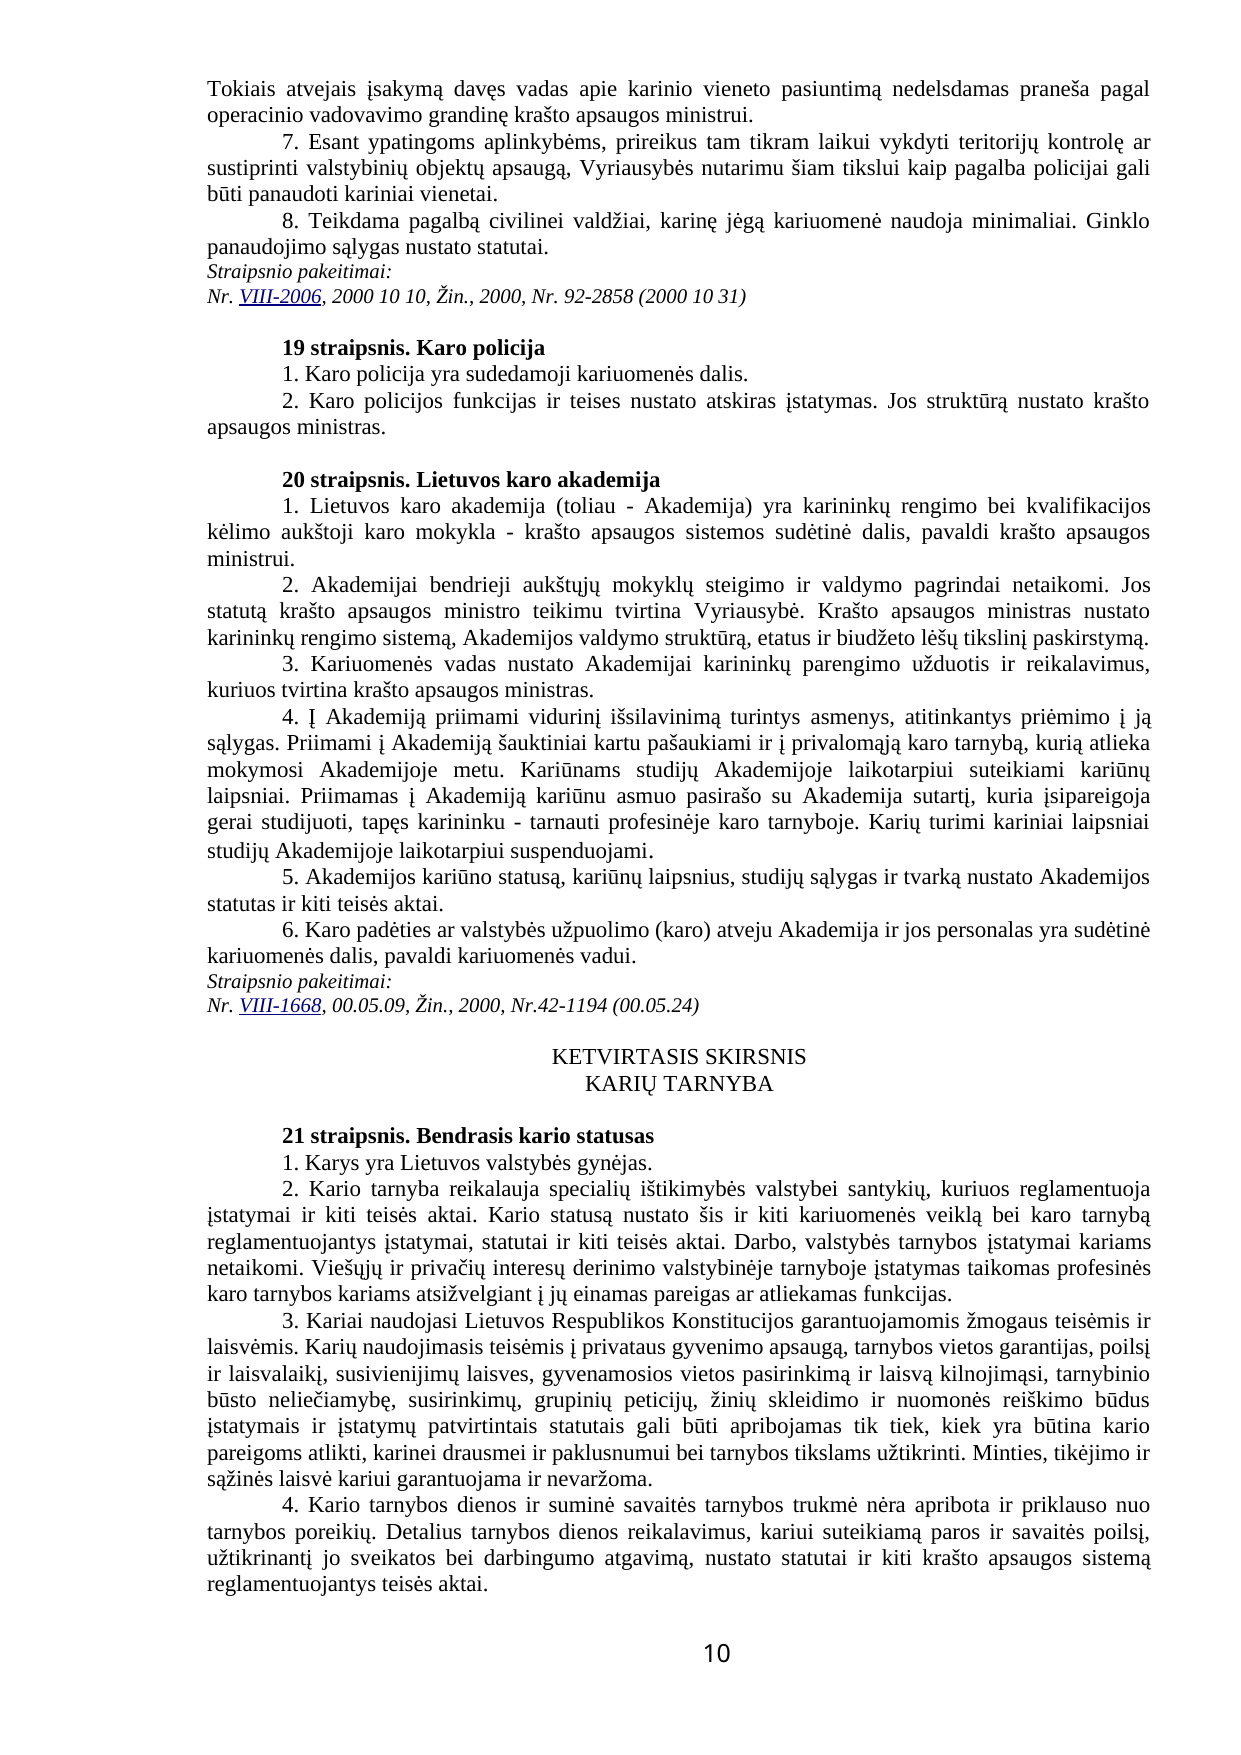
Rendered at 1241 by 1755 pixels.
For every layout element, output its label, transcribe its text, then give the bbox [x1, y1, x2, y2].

text 3. Kariuomenės vadas nustato Akademijai karininkų parengimo užduotis ir reikalavimus, kuriuos tvirtina krašto apsaugos ministras. [207, 650, 1152, 703]
text 6. Karo padėties ar valstybės užpuolimo (karo) atveju Akademija ir jos personalas yra sudėtinė kariuomenės dalis, pavaldi kariuomenės vadui. [207, 916, 1152, 969]
text KARIŲ TARNYBA [207, 1070, 1152, 1096]
text 4. Kario tarnybos dienos ir suminė savaitės tarnybos trukmė nėra apribota ir priklauso nuo tarnybos poreikių. Detalius tarnybos dienos reikalavimus, kariui suteikiamą paros ir savaitės poilsį, užtikrinantį jo sveikatos bei darbingumo atgavimą, nustato statutai ir kiti krašto apsaugos sistemą reglamentuojantys teisės aktai. [207, 1491, 1152, 1597]
text 8. Teikdama pagalbą civilinei valdžiai, karinę jėgą kariuomenė naudoja minimaliai. Ginklo panaudojimo sąlygas nustato statutai. [207, 207, 1152, 259]
text 5. Akademijos kariūno statusą, kariūnų laipsnius, studijų sąlygas ir tvarką nustato Akademijos statutas ir kiti teisės aktai. [207, 863, 1152, 916]
text Straipsnio pakeitimai: [207, 969, 1152, 993]
text 7. Esant ypatingoms aplinkybėms, prireikus tam tikram laikui vykdyti teritorijų kontrolę ar sustiprinti valstybinių objektų apsaugą, Vyriausybės nutarimu šiam tikslui kaip pagalba policijai gali būti panaudoti kariniai vienetai. [207, 128, 1152, 207]
text 1. Karo policija yra sudedamoji kariuomenės dalis. [207, 360, 1152, 387]
text 20 straipsnis. Lietuvos karo akademija [207, 466, 1152, 492]
text 1. Lietuvos karo akademija (toliau - Akademija) yra karininkų rengimo bei kvalifikacijos kėlimo aukštoji karo mokykla - krašto apsaugos sistemos sudėtinė dalis, pavaldi krašto apsaugos ministrui. [207, 492, 1152, 571]
text 4. Į Akademiją priimami vidurinį išsilavinimą turintys asmenys, atitinkantys priėmimo į ją sąlygas. Priimami į Akademiją šauktiniai kartu pašaukiami ir į privalomąją karo tarnybą, kurią atlieka mokymosi Akademijoje metu. Kariūnams studijų Akademijoje laikotarpiui suteikiami kariūnų laipsniai. Priimamas į Akademiją kariūnu asmuo pasirašo su Akademija sutartį, kuria įsipareigoja gerai studijuoti, tapęs karininku - tarnauti profesinėje karo tarnyboje. Karių turimi kariniai laipsniai studijų Akademijoje laikotarpiui suspenduojami. [207, 703, 1152, 863]
text Nr. VIII-2006, 2000 10 10, Žin., 2000, Nr. 92-2858 (2000 10 31) [207, 283, 1152, 308]
text 3. Kariai naudojasi Lietuvos Respublikos Konstitucijos garantuojamomis žmogaus teisėmis ir laisvėmis. Karių naudojimasis teisėmis į privataus gyvenimo apsaugą, tarnybos vietos garantijas, poilsį ir laisvalaikį, susivienijimų laisves, gyvenamosios vietos pasirinkimą ir laisvą kilnojimąsi, tarnybinio būsto neliečiamybę, susirinkimų, grupinių peticijų, žinių skleidimo ir nuomonės reiškimo būdus įstatymais ir įstatymų patvirtintais statutais gali būti apribojamas tik tiek, kiek yra būtina kario pareigoms atlikti, karinei drausmei ir paklusnumui bei tarnybos tikslams užtikrinti. Minties, tikėjimo ir sąžinės laisvė kariui garantuojama ir nevaržoma. [207, 1307, 1152, 1491]
text 2. Akademijai bendrieji aukštųjų mokyklų steigimo ir valdymo pagrindai netaikomi. Jos statutą krašto apsaugos ministro teikimu tvirtina Vyriausybė. Krašto apsaugos ministras nustato karininkų rengimo sistemą, Akademijos valdymo struktūrą, etatus ir biudžeto lėšų tikslinį paskirstymą. [207, 571, 1152, 650]
text Nr. VIII-1668, 00.05.09, Žin., 2000, Nr.42-1194 (00.05.24) [207, 993, 1152, 1017]
text 19 straipsnis. Karo policija [207, 334, 1152, 360]
text 2. Karo policijos funkcijas ir teises nustato atskiras įstatymas. Jos struktūrą nustato krašto apsaugos ministras. [207, 387, 1152, 439]
text 2. Kario tarnyba reikalauja specialių ištikimybės valstybei santykių, kuriuos reglamentuoja įstatymai ir kiti teisės aktai. Kario statusą nustato šis ir kiti kariuomenės veiklą bei karo tarnybą reglamentuojantys įstatymai, statutai ir kiti teisės aktai. Darbo, valstybės tarnybos įstatymai kariams netaikomi. Viešųjų ir privačių interesų derinimo valstybinėje tarnyboje įstatymas taikomas profesinės karo tarnybos kariams atsižvelgiant į jų einamas pareigas ar atliekamas funkcijas. [207, 1175, 1152, 1307]
text 1. Karys yra Lietuvos valstybės gynėjas. [207, 1149, 1152, 1175]
text Tokiais atvejais įsakymą davęs vadas apie karinio vieneto pasiuntimą nedelsdamas praneša pagal operacinio vadovavimo grandinę krašto apsaugos ministrui. [207, 75, 1152, 128]
text KETVIRTASIS SKIRSNIS [207, 1043, 1152, 1070]
text Straipsnio pakeitimai: [207, 259, 1152, 283]
text 21 straipsnis. Bendrasis kario statusas [207, 1122, 1152, 1149]
